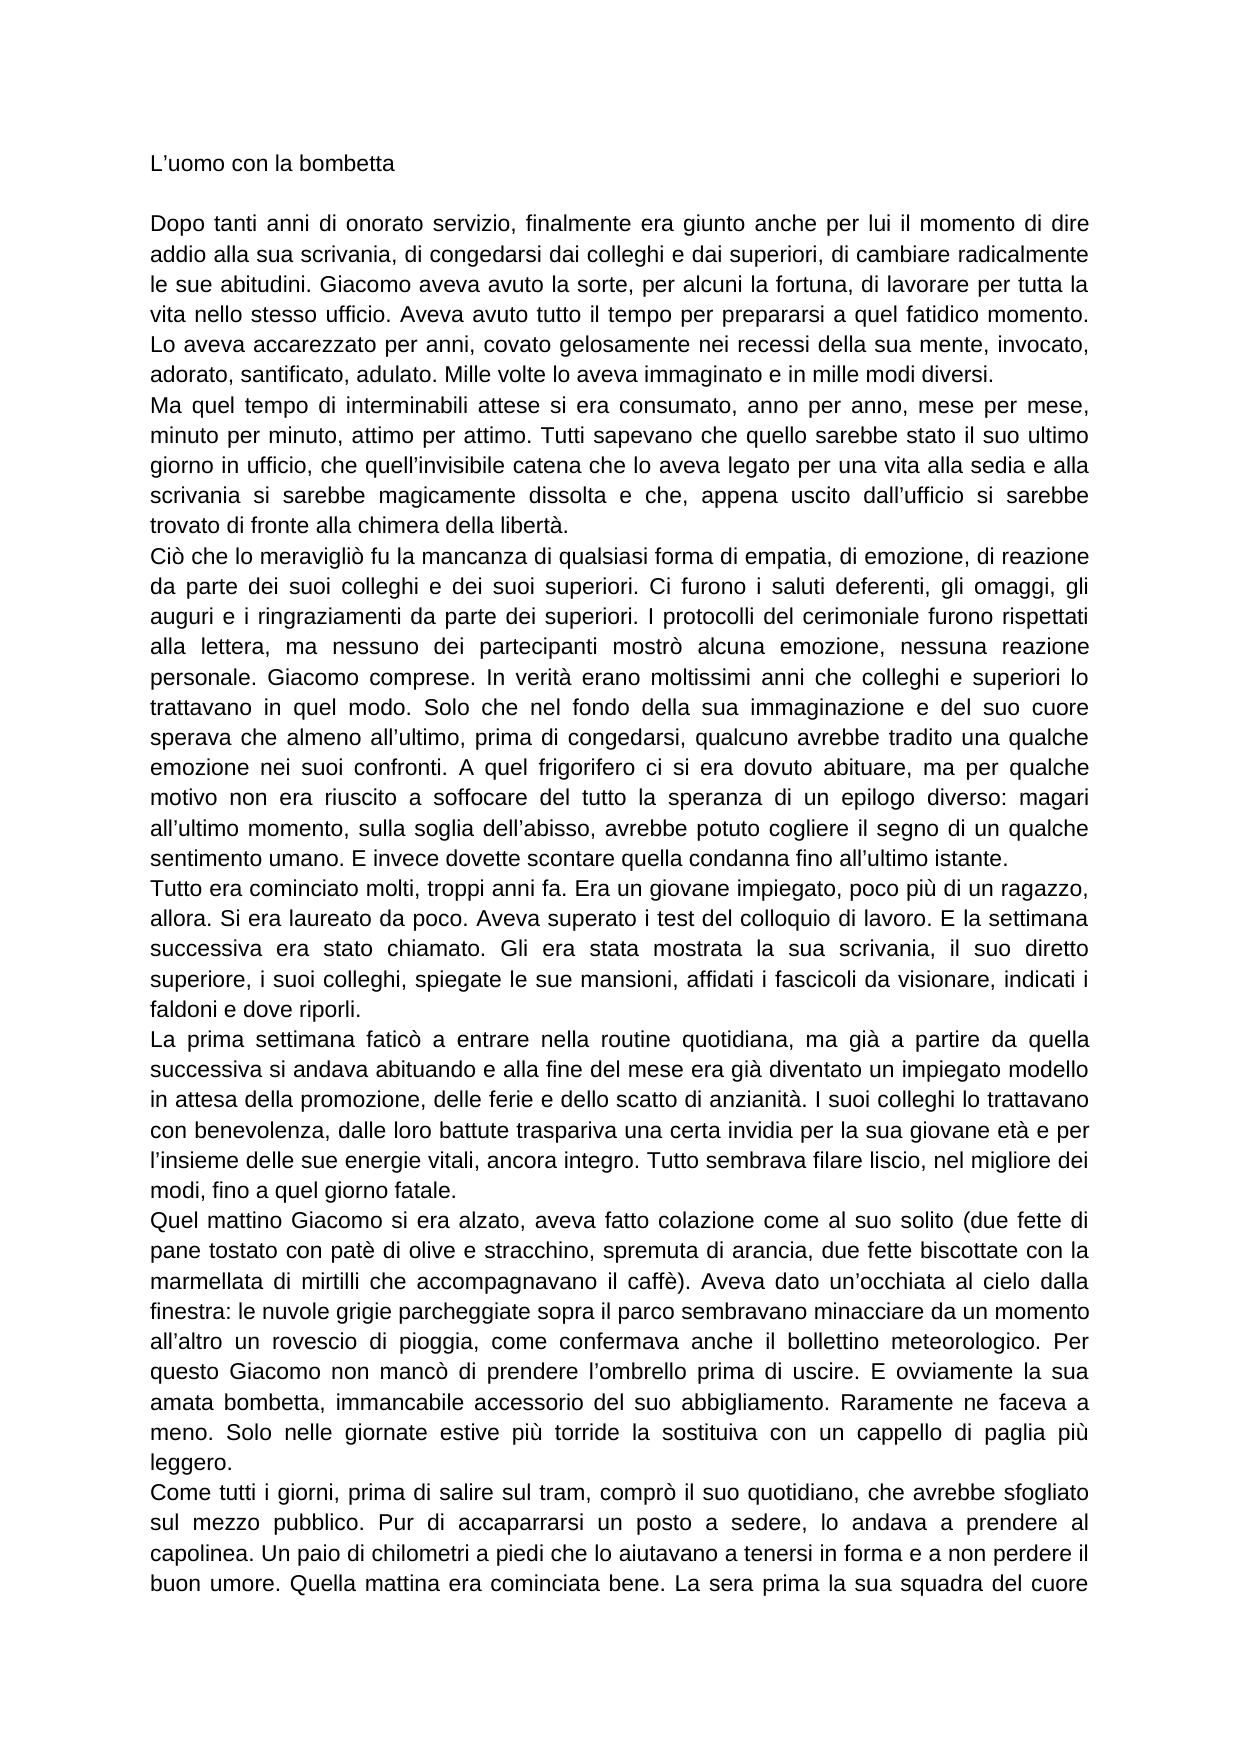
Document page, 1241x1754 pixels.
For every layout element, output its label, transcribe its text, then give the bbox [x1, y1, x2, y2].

text L’uomo con la bombetta [150, 150, 1090, 176]
text Ciò che lo meravigliò fu la mancanza di qualsiasi forma di empatia, di emozione, di reazione da parte dei suoi colleghi e dei suoi superiori. Ci furono i saluti deferenti, gli omaggi, gli auguri e i ringraziamenti da parte dei superiori. I protocolli del cerimoniale furono rispettati alla lettera, ma nessuno dei partecipanti mostrò alcuna emozione, nessuna reazione personale. Giacomo comprese. In verità erano moltissimi anni che colleghi e superiori lo trattavano in quel modo. Solo che nel fondo della sua immaginazione e del suo cuore sperava che almeno all’ultimo, prima di congedarsi, qualcuno avrebbe tradito una qualche emozione nei suoi confronti. A quel frigorifero ci si era dovuto abituare, ma per qualche motivo non era riuscito a soffocare del tutto la speranza di un epilogo diverso: magari all’ultimo momento, sulla soglia dell’abisso, avrebbe potuto cogliere il segno di un qualche sentimento umano. E invece dovette scontare quella condanna fino all’ultimo istante. [150, 543, 1090, 871]
text Ma quel tempo di interminabili attese si era consumato, anno per anno, mese per mese, minuto per minuto, attimo per attimo. Tutti sapevano che quello sarebbe stato il suo ultimo giorno in ufficio, che quell’invisibile catena che lo aveva legato per una vita alla sedia e alla scrivania si sarebbe magicamente dissolta e che, appena uscito dall’ufficio si sarebbe trovato di fronte alla chimera della libertà. [150, 392, 1090, 539]
text La prima settimana faticò a entrare nella routine quotidiana, ma già a partire da quella successiva si andava abituando e alla fine del mese era già diventato un impiegato modello in attesa della promozione, delle ferie e dello scatto di anzianità. I suoi colleghi lo trattavano con benevolenza, dalle loro battute traspariva una certa invidia per la sua giovane età e per l’insieme delle sue energie vitali, ancora integro. Tutto sembrava filare liscio, nel migliore dei modi, fino a quel giorno fatale. [150, 1026, 1090, 1203]
text Tutto era cominciato molti, troppi anni fa. Era un giovane impiegato, poco più di un ragazzo, allora. Si era laureato da poco. Aveva superato i test del colloquio di lavoro. E la settimana successiva era stato chiamato. Gli era stata mostrata la sua scrivania, il suo diretto superiore, i suoi colleghi, spiegate le sue mansioni, affidati i fascicoli da visionare, indicati i faldoni e dove riporli. [150, 875, 1090, 1022]
text Quel mattino Giacomo si era alzato, aveva fatto colazione come al suo solito (due fette di pane tostato con patè di olive e stracchino, spremuta di arancia, due fette biscottate con la marmellata di mirtilli che accompagnavano il caffè). Aveva dato un’occhiata al cielo dalla finestra: le nuvole grigie parcheggiate sopra il parco sembravano minacciare da un momento all’altro un rovescio di pioggia, come confermava anche il bollettino meteorologico. Per questo Giacomo non mancò di prendere l’ombrello prima di uscire. E ovviamente la sua amata bombetta, immancabile accessorio del suo abbigliamento. Raramente ne faceva a meno. Solo nelle giornate estive più torride la sostituiva con un cappello di paglia più leggero. [150, 1207, 1090, 1475]
text Come tutti i giorni, prima di salire sul tram, comprò il suo quotidiano, che avrebbe sfogliato sul mezzo pubblico. Pur di accaparrarsi un posto a sedere, lo andava a prendere al capolinea. Un paio di chilometri a piedi che lo aiutavano a tenersi in forma e a non perdere il buon umore. Quella mattina era cominciata bene. La sera prima la sua squadra del cuore [150, 1479, 1090, 1596]
text Dopo tanti anni di onorato servizio, finalmente era giunto anche per lui il momento di dire addio alla sua scrivania, di congedarsi dai colleghi e dai superiori, di cambiare radicalmente le sue abitudini. Giacomo aveva avuto la sorte, per alcuni la fortuna, di lavorare per tutta la vita nello stesso ufficio. Aveva avuto tutto il tempo per prepararsi a quel fatidico momento. Lo aveva accarezzato per anni, covato gelosamente nei recessi della sua mente, invocato, adorato, santificato, adulato. Mille volte lo aveva immaginato e in mille modi diversi. [150, 210, 1090, 388]
